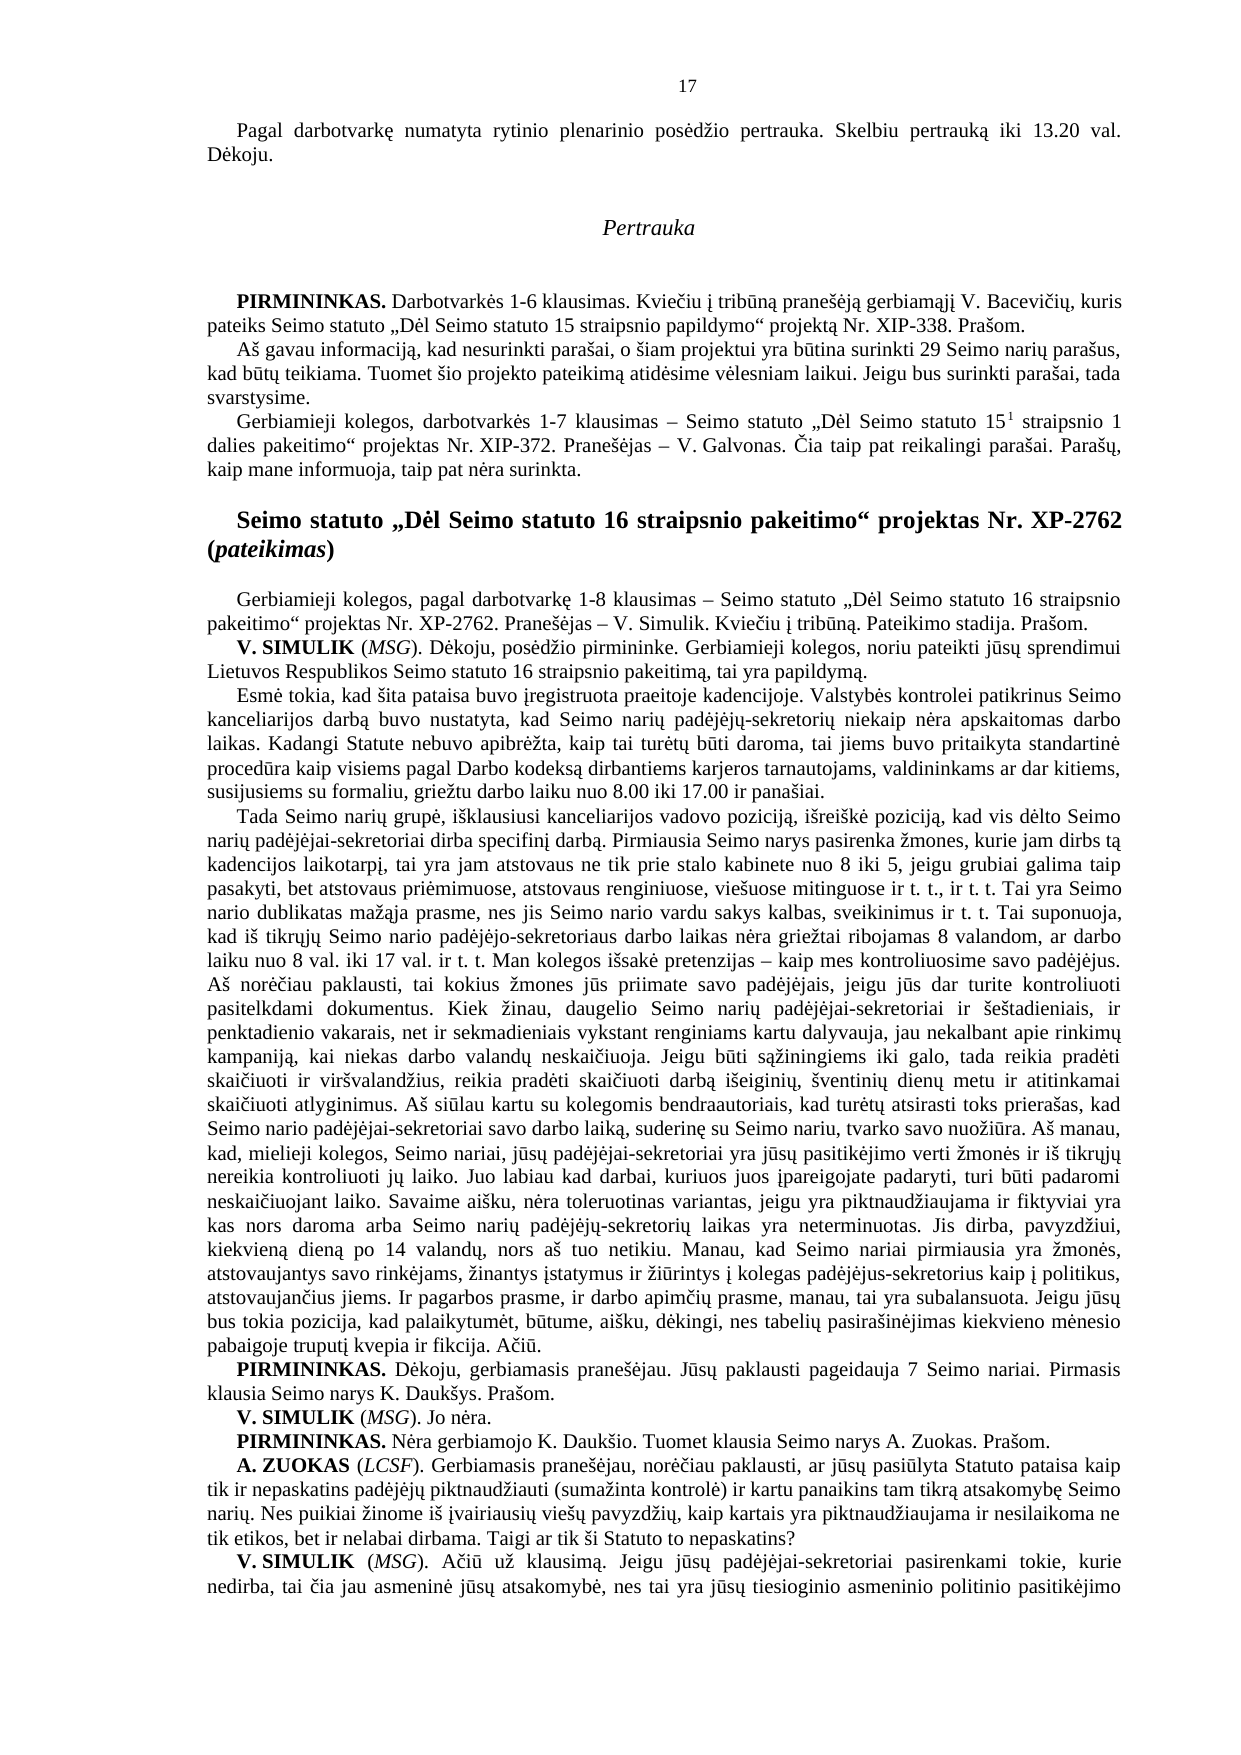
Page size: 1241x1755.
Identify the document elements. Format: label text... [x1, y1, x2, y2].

text PIRMININKAS. Nėra gerbiamojo K. Daukšio. Tuomet klausia Seimo narys A. Zuokas. Prašom. [207, 1429, 1122, 1453]
text Tada Seimo narių grupė, išklausiusi kanceliarijos vadovo poziciją, išreiškė poziciją, kad vis dėlto Seimo narių padėjėjai-sekretoriai dirba specifinį darbą. Pirmiausia Seimo narys pasirenka žmones, kurie jam dirbs tą kadencijos laikotarpį, tai yra jam atstovaus ne tik prie stalo kabinete nuo 8 iki 5, jeigu grubiai galima taip pasakyti, bet atstovaus priėmimuose, atstovaus renginiuose, viešuose mitinguose ir t. t., ir t. t. Tai yra Seimo nario dublikatas mažąja prasme, nes jis Seimo nario vardu sakys kalbas, sveikinimus ir t. t. Tai suponuoja, kad iš tikrųjų Seimo nario padėjėjo-sekretoriaus darbo laikas nėra griežtai ribojamas 8 valandom, ar darbo laiku nuo 8 val. iki 17 val. ir t. t. Man kolegos išsakė pretenzijas – kaip mes kontroliuosime savo padėjėjus. Aš norėčiau paklausti, tai kokius žmones jūs priimate savo padėjėjais, jeigu jūs dar turite kontroliuoti pasitelkdami dokumentus. Kiek žinau, daugelio Seimo narių padėjėjai-sekretoriai ir šeštadieniais, ir penktadienio vakarais, net ir sekmadieniais vykstant renginiams kartu dalyvauja, jau nekalbant apie rinkimų kampaniją, kai niekas darbo valandų neskaičiuoja. Jeigu būti sąžiningiems iki galo, tada reikia pradėti skaičiuoti ir viršvalandžius, reikia pradėti skaičiuoti darbą išeiginių, šventinių dienų metu ir atitinkamai skaičiuoti atlyginimus. Aš siūlau kartu su kolegomis bendraautoriais, kad turėtų atsirasti toks prierašas, kad Seimo nario padėjėjai-sekretoriai savo darbo laiką, suderinę su Seimo nariu, tvarko savo nuožiūra. Aš manau, kad, mielieji kolegos, Seimo nariai, jūsų padėjėjai-sekretoriai yra jūsų pasitikėjimo verti žmonės ir iš tikrųjų nereikia kontroliuoti jų laiko. Juo labiau kad darbai, kuriuos juos įpareigojate padaryti, turi būti padaromi neskaičiuojant laiko. Savaime aišku, nėra toleruotinas variantas, jeigu yra piktnaudžiaujama ir fiktyviai yra kas nors daroma arba Seimo narių padėjėjų-sekretorių laikas yra neterminuotas. Jis dirba, pavyzdžiui, kiekvieną dieną po 14 valandų, nors aš tuo netikiu. Manau, kad Seimo nariai pirmiausia yra žmonės, atstovaujantys savo rinkėjams, žinantys įstatymus ir žiūrintys į kolegas padėjėjus-sekretorius kaip į politikus, atstovaujančius jiems. Ir pagarbos prasme, ir darbo apimčių prasme, manau, tai yra subalansuota. Jeigu jūsų bus tokia pozicija, kad palaikytumėt, būtume, aišku, dėkingi, nes tabelių pasirašinėjimas kiekvieno mėnesio pabaigoje truputį kvepia ir fikcija. Ačiū. [207, 803, 1122, 1357]
text Gerbiamieji kolegos, darbotvarkės 1-7 klausimas – Seimo statuto „Dėl Seimo statuto 151 straipsnio 1 dalies pakeitimo“ projektas Nr. XIP-372. Pranešėjas – V. Galvonas. Čia taip pat reikalingi parašai. Parašų, kaip mane informuoja, taip pat nėra surinkta. [207, 409, 1122, 481]
text PIRMININKAS. Dėkoju, gerbiamasis pranešėjau. Jūsų paklausti pageidauja 7 Seimo nariai. Pirmasis klausia Seimo narys K. Daukšys. Prašom. [207, 1357, 1122, 1405]
text Pertrauka [177, 214, 1122, 241]
text V. SIMULIK (MSG). Jo nėra. [207, 1405, 1122, 1429]
text PIRMININKAS. Darbotvarkės 1-6 klausimas. Kviečiu į tribūną pranešėją gerbiamąjį V. Bacevičių, kuris pateiks Seimo statuto „Dėl Seimo statuto 15 straipsnio papildymo“ projektą Nr. XIP-338. Prašom. [207, 289, 1122, 337]
text Pagal darbotvarkę numatyta rytinio plenarinio posėdžio pertrauka. Skelbiu pertrauką iki 13.20 val. Dėkoju. [207, 118, 1122, 166]
text V. SIMULIK (MSG). Ačiū už klausimą. Jeigu jūsų padėjėjai-sekretoriai pasirenkami tokie, kurie nedirba, tai čia jau asmeninė jūsų atsakomybė, nes tai yra jūsų tiesioginio asmeninio politinio pasitikėjimo [207, 1549, 1122, 1598]
text V. SIMULIK (MSG). Dėkoju, posėdžio pirmininke. Gerbiamieji kolegos, noriu pateikti jūsų sprendimui Lietuvos Respublikos Seimo statuto 16 straipsnio pakeitimą, tai yra papildymą. [207, 635, 1122, 683]
text A. ZUOKAS (LCSF). Gerbiamasis pranešėjau, norėčiau paklausti, ar jūsų pasiūlyta Statuto pataisa kaip tik ir nepaskatins padėjėjų piktnaudžiauti (sumažinta kontrolė) ir kartu panaikins tam tikrą atsakomybę Seimo narių. Nes puikiai žinome iš įvairiausių viešų pavyzdžių, kaip kartais yra piktnaudžiaujama ir nesilaikoma ne tik etikos, bet ir nelabai dirbama. Taigi ar tik ši Statuto to nepaskatins? [207, 1453, 1122, 1549]
text Aš gavau informaciją, kad nesurinkti parašai, o šiam projektui yra būtina surinkti 29 Seimo narių parašus, kad būtų teikiama. Tuomet šio projekto pateikimą atidėsime vėlesniam laikui. Jeigu bus surinkti parašai, tada svarstysime. [207, 337, 1122, 409]
text Gerbiamieji kolegos, pagal darbotvarkę 1-8 klausimas – Seimo statuto „Dėl Seimo statuto 16 straipsnio pakeitimo“ projektas Nr. XP-2762. Pranešėjas – V. Simulik. Kviečiu į tribūną. Pateikimo stadija. Prašom. [207, 587, 1122, 635]
text Esmė tokia, kad šita pataisa buvo įregistruota praeitoje kadencijoje. Valstybės kontrolei patikrinus Seimo kanceliarijos darbą buvo nustatyta, kad Seimo narių padėjėjų-sekretorių niekaip nėra apskaitomas darbo laikas. Kadangi Statute nebuvo apibrėžta, kaip tai turėtų būti daroma, tai jiems buvo pritaikyta standartinė procedūra kaip visiems pagal Darbo kodeksą dirbantiems karjeros tarnautojams, valdininkams ar dar kitiems, susijusiems su formaliu, griežtu darbo laiku nuo 8.00 iki 17.00 ir panašiai. [207, 683, 1122, 803]
text Seimo statuto „Dėl Seimo statuto 16 straipsnio pakeitimo“ projektas Nr. XP-2762 (pateikimas) [207, 505, 1122, 563]
